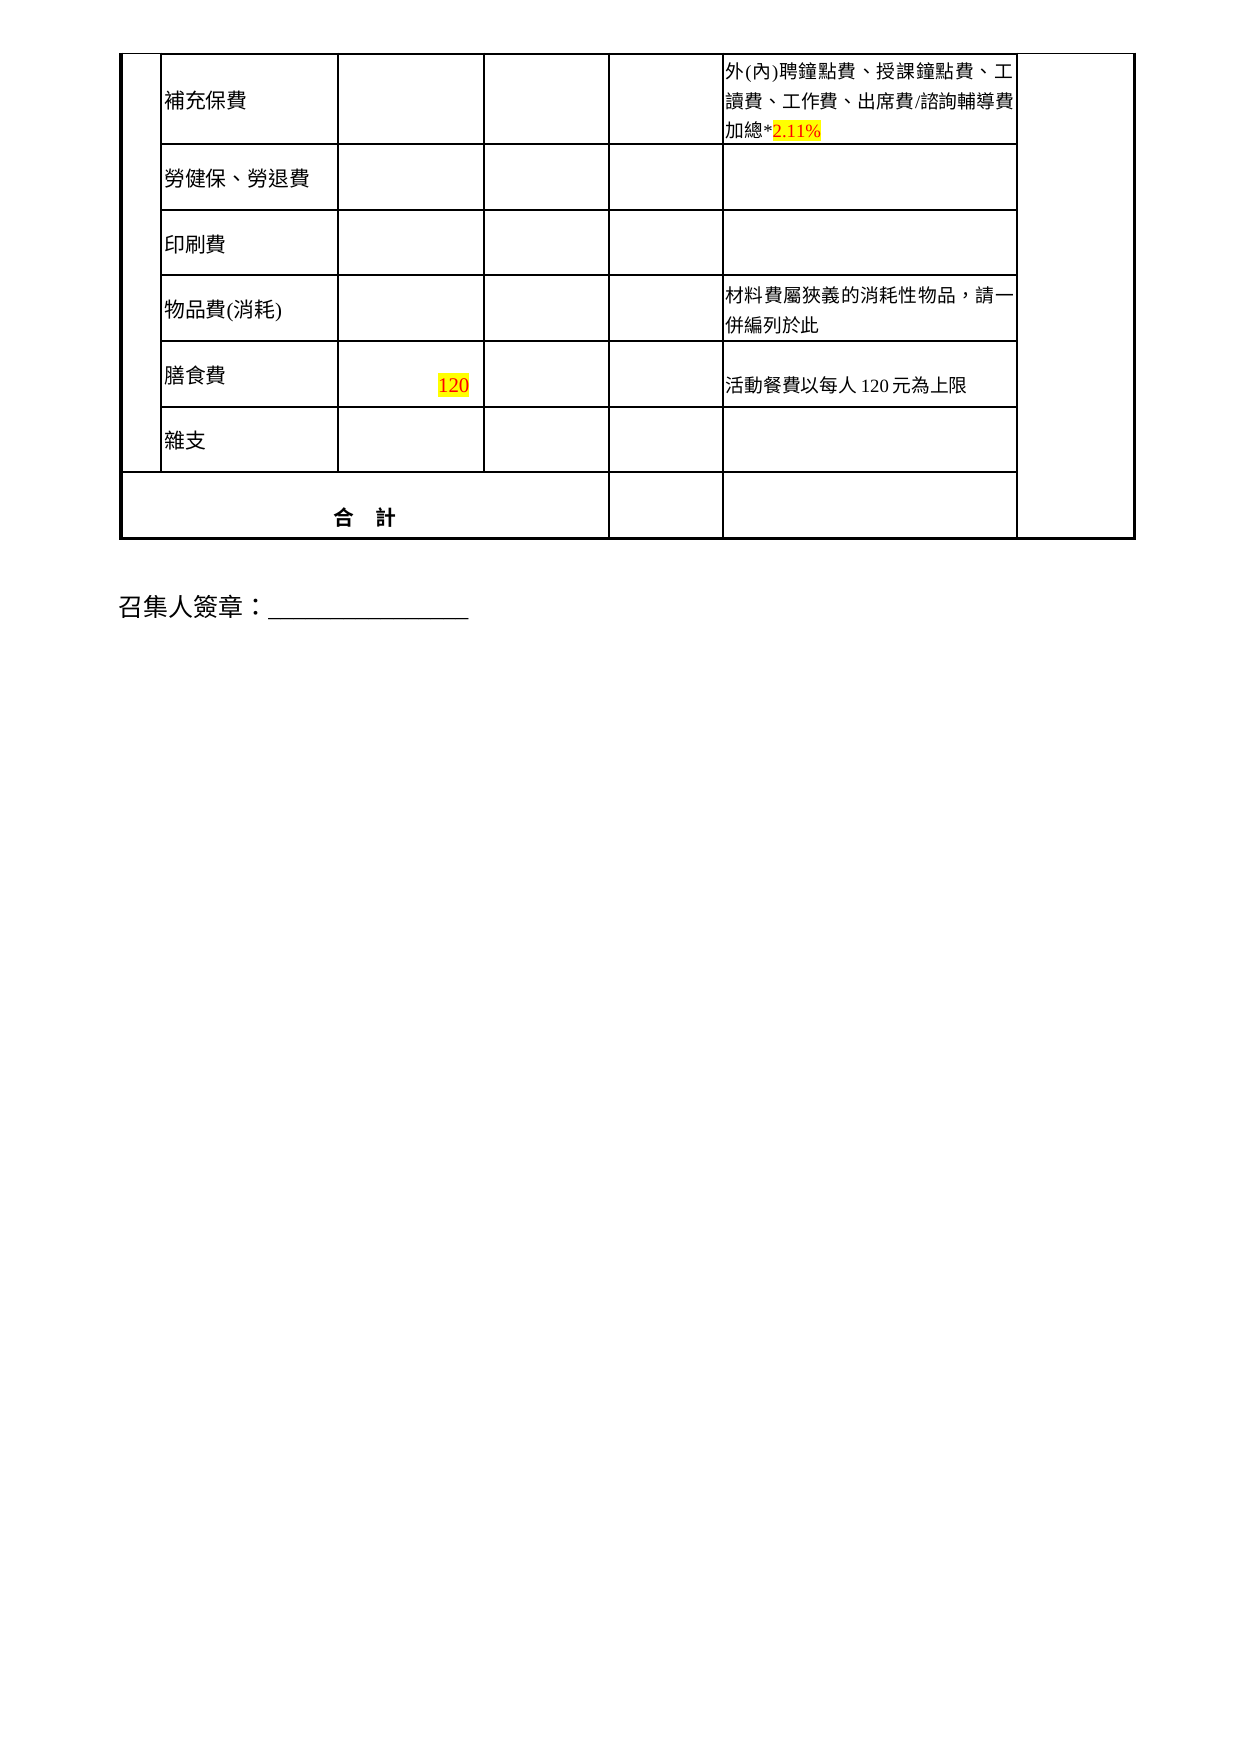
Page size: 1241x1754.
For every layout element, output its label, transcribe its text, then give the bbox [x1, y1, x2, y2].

table_cell [610, 342, 722, 406]
table_cell [724, 211, 1016, 274]
table_cell [339, 276, 483, 340]
table_cell 物品費(消耗) [162, 276, 337, 340]
table_cell [339, 145, 483, 209]
table_cell [610, 276, 722, 340]
table_cell [485, 342, 608, 406]
table_cell [610, 145, 722, 209]
table_cell 外(內)聘鐘點費、授課鐘點費、工讀費、工作費、出席費/諮詢輔導費加總*2.11% [724, 55, 1016, 143]
table_cell 勞健保、勞退費 [162, 145, 337, 209]
table_cell [485, 211, 608, 274]
table_cell 材料費屬狹義的消耗性物品，請一併編列於此 [724, 276, 1016, 340]
table_cell 膳食費 [162, 342, 337, 406]
table_cell [339, 408, 483, 471]
table_cell [485, 276, 608, 340]
table_cell 120 [339, 342, 483, 406]
text 召集人簽章：________________ [118, 596, 1122, 621]
table_cell 雜支 [162, 408, 337, 471]
table_cell 活動餐費以每人120元為上限 [724, 342, 1016, 406]
table_cell [485, 55, 608, 143]
table_cell 印刷費 [162, 211, 337, 274]
table_cell [339, 211, 483, 274]
table_cell [485, 408, 608, 471]
table_cell [339, 55, 483, 143]
table_cell [724, 408, 1016, 471]
table_cell 合 計 [123, 473, 608, 537]
table_cell [610, 55, 722, 143]
table_cell [724, 145, 1016, 209]
table_cell 業務費 [123, 54, 160, 471]
table_cell [1018, 54, 1133, 537]
table_cell [485, 145, 608, 209]
table_cell [610, 211, 722, 274]
table_cell [724, 473, 1016, 537]
table_cell [610, 408, 722, 471]
table_cell [610, 473, 722, 537]
table_cell 補充保費 [162, 55, 337, 143]
